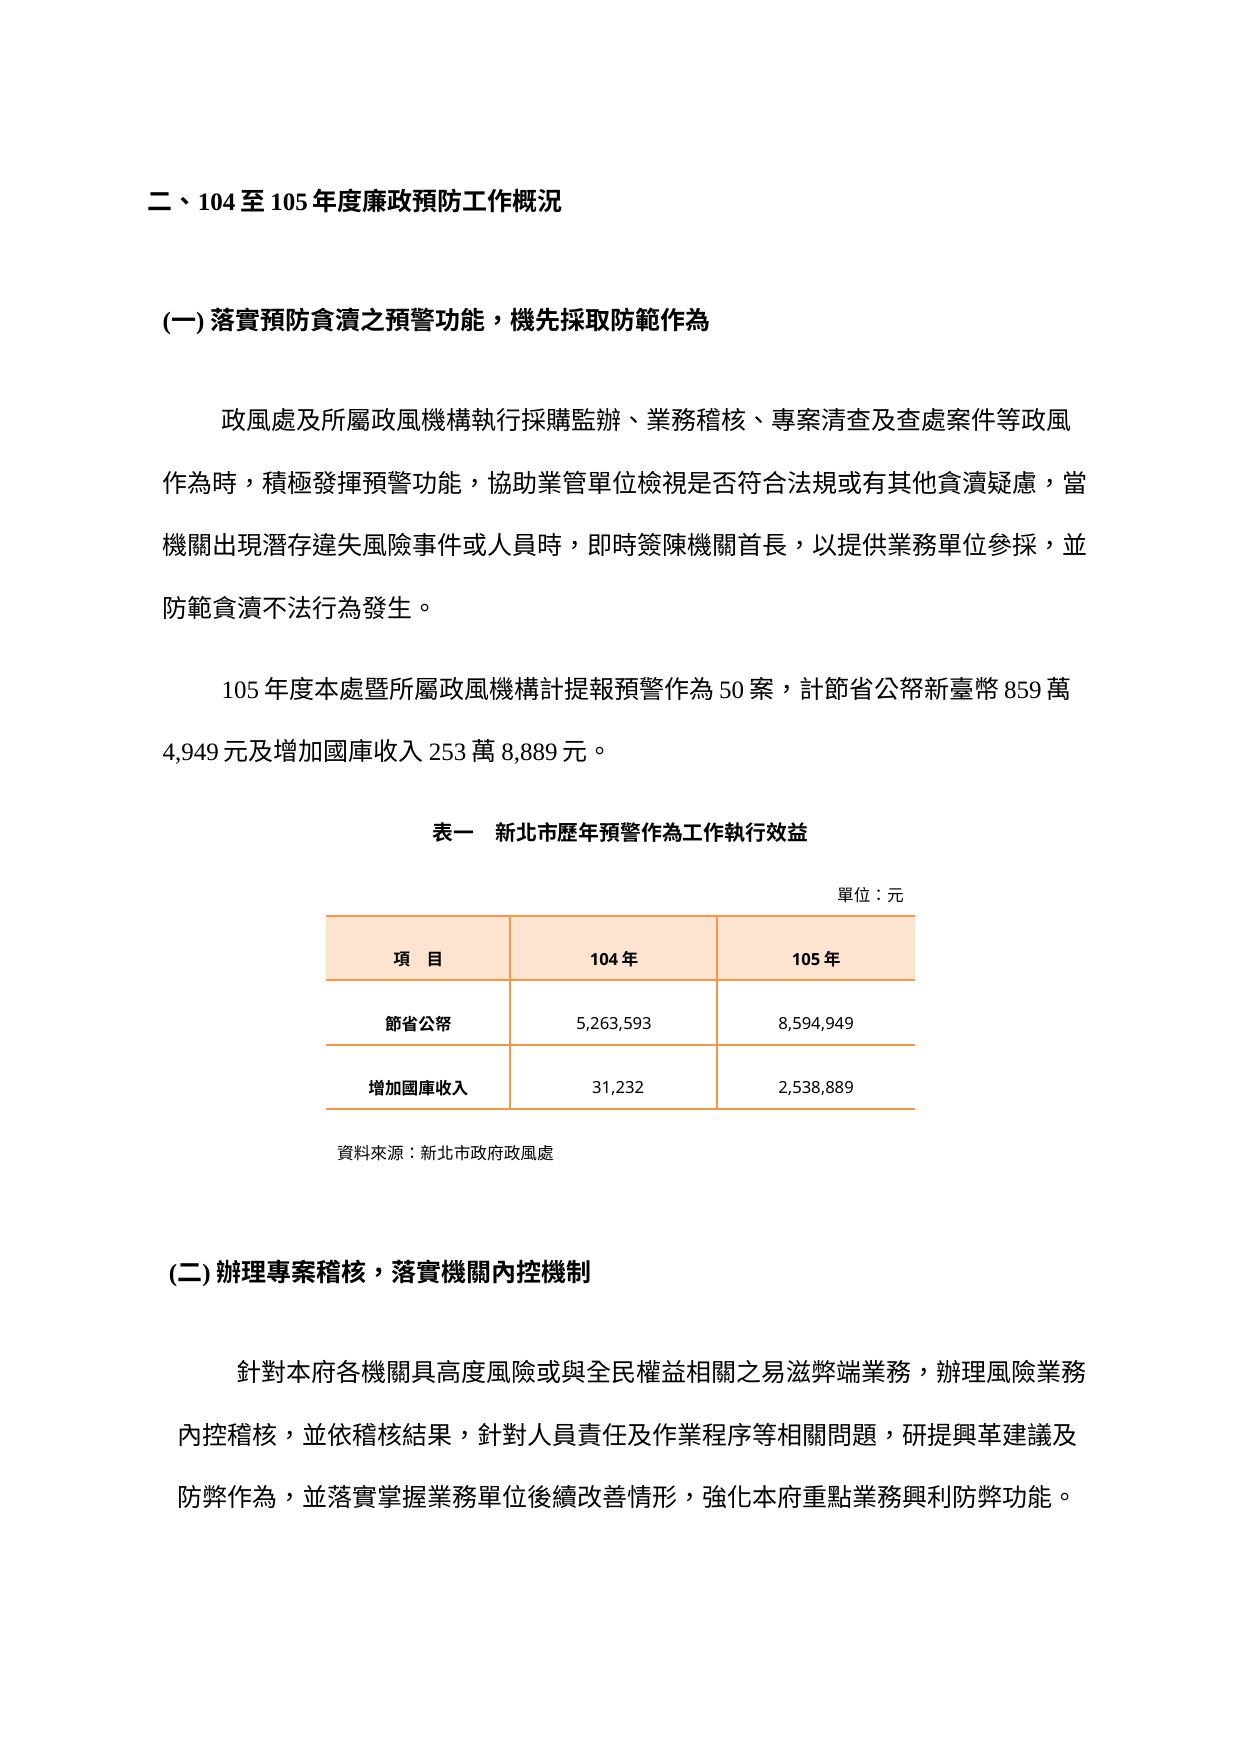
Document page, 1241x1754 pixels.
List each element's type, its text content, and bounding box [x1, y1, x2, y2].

table_cell 項 目 [326, 917, 509, 979]
table_header 表一 新北市歷年預警作為工作執行效益 單位：元 [326, 790, 915, 914]
table_cell 31,232 [511, 1046, 716, 1108]
text (一) 落實預防貪瀆之預警功能，機先採取防範作為 [162, 277, 1092, 339]
table_cell 節省公帑 [326, 981, 509, 1044]
text 針對本府各機關具高度風險或與全民權益相關之易滋弊端業務，辦理風險業務內控稽核，並依稽核結果，針對人員責任及作業程序等相關問題，研提興革建議及防弊作為，並落實掌握業務單位後續改善情形，強化本府重點業務興利防弊功能。 [177, 1329, 1092, 1517]
table_cell 105年 [718, 917, 915, 979]
table_cell 增加國庫收入 [326, 1046, 509, 1108]
table_cell 2,538,889 [718, 1046, 915, 1108]
text 105年度本處暨所屬政風機構計提報預警作為50案，計節省公帑新臺幣859萬4,949元及增加國庫收入253萬8,889元。 [162, 646, 1092, 771]
table_cell 資料來源：新北市政府政風處 [326, 1110, 915, 1192]
table_cell 104年 [511, 917, 716, 979]
text 二、104至105年度廉政預防工作概況 [148, 158, 1092, 221]
text (二) 辦理專案稽核，落實機關內控機制 [162, 1229, 1092, 1292]
text 政風處及所屬政風機構執行採購監辦、業務稽核、專案清查及查處案件等政風作為時，積極發揮預警功能，協助業管單位檢視是否符合法規或有其他貪瀆疑慮，當機關出現潛存違失風險事件或人員時，即時簽陳機關首長，以提供業務單位參採，並防範貪瀆不法行為發生。 [162, 377, 1092, 627]
table_cell 8,594,949 [718, 981, 915, 1044]
table_cell 5,263,593 [511, 981, 716, 1044]
